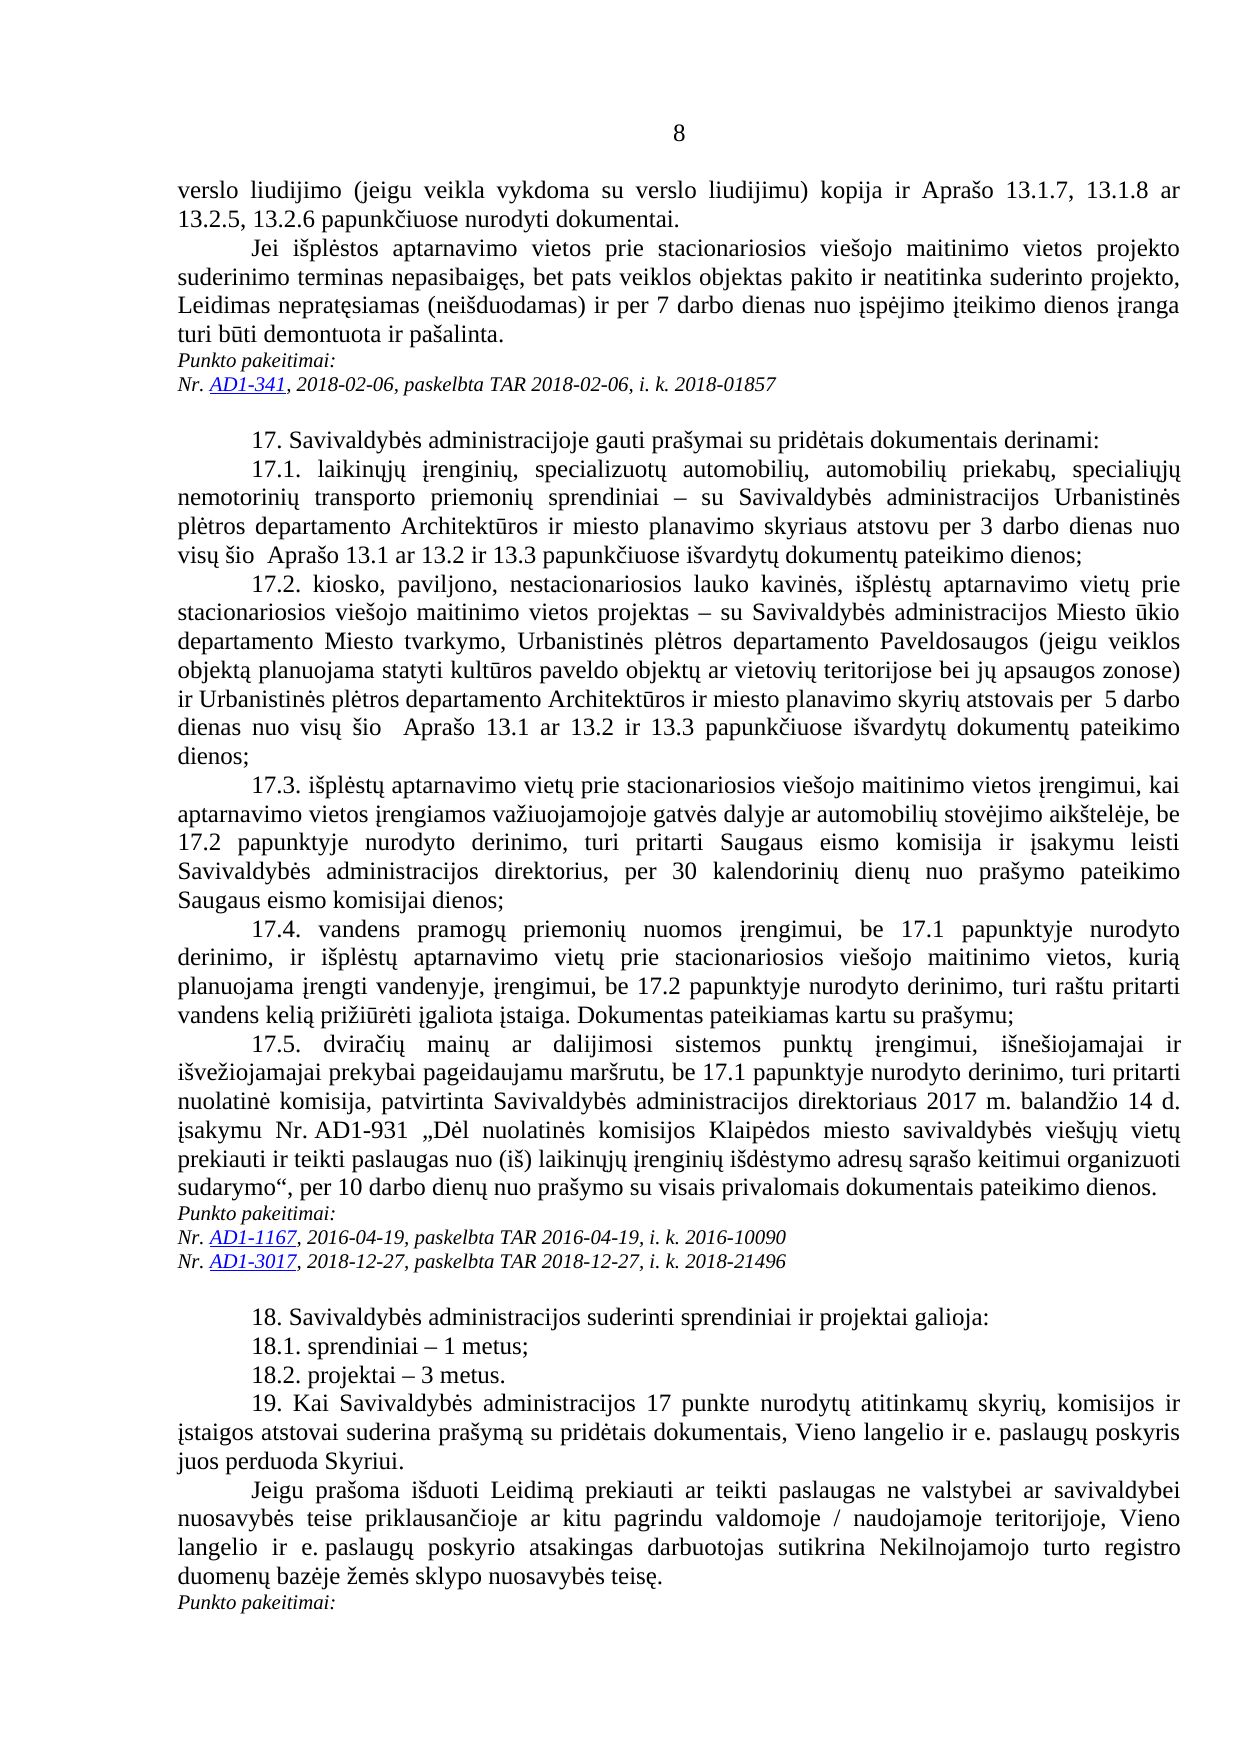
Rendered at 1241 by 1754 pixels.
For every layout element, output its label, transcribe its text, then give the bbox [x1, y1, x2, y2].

text Punkto pakeitimai: [177, 1201, 1181, 1225]
text 17.1. laikinųjų įrenginių, specializuotų automobilių, automobilių priekabų, specialiųjų nemotorinių transporto priemonių sprendiniai – su Savivaldybės administracijos Urbanistinės plėtros departamento Architektūros ir miesto planavimo skyriaus atstovu per 3 darbo dienas nuo visų šio Aprašo 13.1 ar 13.2 ir 13.3 papunkčiuose išvardytų dokumentų pateikimo dienos; [177, 454, 1181, 569]
text Nr. AD1-341, 2018-02-06, paskelbta TAR 2018-02-06, i. k. 2018-01857 [177, 372, 1181, 396]
text 17.2. kiosko, paviljono, nestacionariosios lauko kavinės, išplėstų aptarnavimo vietų prie stacionariosios viešojo maitinimo vietos projektas – su Savivaldybės administracijos Miesto ūkio departamento Miesto tvarkymo, Urbanistinės plėtros departamento Paveldosaugos (jeigu veiklos objektą planuojama statyti kultūros paveldo objektų ar vietovių teritorijose bei jų apsaugos zonose) ir Urbanistinės plėtros departamento Architektūros ir miesto planavimo skyrių atstovais per 5 darbo dienas nuo visų šio Aprašo 13.1 ar 13.2 ir 13.3 papunkčiuose išvardytų dokumentų pateikimo dienos; [177, 569, 1181, 770]
text Nr. AD1-1167, 2016-04-19, paskelbta TAR 2016-04-19, i. k. 2016-10090 [177, 1225, 1181, 1249]
text Jeigu prašoma išduoti Leidimą prekiauti ar teikti paslaugas ne valstybei ar savivaldybei nuosavybės teise priklausančioje ar kitu pagrindu valdomoje / naudojamoje teritorijoje, Vieno langelio ir e. paslaugų poskyrio atsakingas darbuotojas sutikrina Nekilnojamojo turto registro duomenų bazėje žemės sklypo nuosavybės teisę. [177, 1475, 1181, 1590]
text 17.5. dviračių mainų ar dalijimosi sistemos punktų įrengimui, išnešiojamajai ir išvežiojamajai prekybai pageidaujamu maršrutu, be 17.1 papunktyje nurodyto derinimo, turi pritarti nuolatinė komisija, patvirtinta Savivaldybės administracijos direktoriaus 2017 m. balandžio 14 d. įsakymu Nr. AD1-931 „Dėl nuolatinės komisijos Klaipėdos miesto savivaldybės viešųjų vietų prekiauti ir teikti paslaugas nuo (iš) laikinųjų įrenginių išdėstymo adresų sąrašo keitimui organizuoti sudarymo“, per 10 darbo dienų nuo prašymo su visais privalomais dokumentais pateikimo dienos. [177, 1029, 1181, 1201]
text 18.1. sprendiniai – 1 metus; [177, 1331, 1181, 1360]
text 17.3. išplėstų aptarnavimo vietų prie stacionariosios viešojo maitinimo vietos įrengimui, kai aptarnavimo vietos įrengiamos važiuojamojoje gatvės dalyje ar automobilių stovėjimo aikštelėje, be 17.2 papunktyje nurodyto derinimo, turi pritarti Saugaus eismo komisija ir įsakymu leisti Savivaldybės administracijos direktorius, per 30 kalendorinių dienų nuo prašymo pateikimo Saugaus eismo komisijai dienos; [177, 770, 1181, 914]
text 17.4. vandens pramogų priemonių nuomos įrengimui, be 17.1 papunktyje nurodyto derinimo, ir išplėstų aptarnavimo vietų prie stacionariosios viešojo maitinimo vietos, kurią planuojama įrengti vandenyje, įrengimui, be 17.2 papunktyje nurodyto derinimo, turi raštu pritarti vandens kelią prižiūrėti įgaliota įstaiga. Dokumentas pateikiamas kartu su prašymu; [177, 914, 1181, 1029]
text 19. Kai Savivaldybės administracijos 17 punkte nurodytų atitinkamų skyrių, komisijos ir įstaigos atstovai suderina prašymą su pridėtais dokumentais, Vieno langelio ir e. paslaugų poskyris juos perduoda Skyriui. [177, 1388, 1181, 1475]
text Punkto pakeitimai: [177, 348, 1181, 372]
text Jei išplėstos aptarnavimo vietos prie stacionariosios viešojo maitinimo vietos projekto suderinimo terminas nepasibaigęs, bet pats veiklos objektas pakito ir neatitinka suderinto projekto, Leidimas nepratęsiamas (neišduodamas) ir per 7 darbo dienas nuo įspėjimo įteikimo dienos įranga turi būti demontuota ir pašalinta. [177, 233, 1181, 348]
text 18.2. projektai – 3 metus. [177, 1360, 1181, 1388]
text 18. Savivaldybės administracijos suderinti sprendiniai ir projektai galioja: [177, 1302, 1181, 1331]
text 17. Savivaldybės administracijoje gauti prašymai su pridėtais dokumentais derinami: [177, 425, 1181, 454]
text Nr. AD1-3017, 2018-12-27, paskelbta TAR 2018-12-27, i. k. 2018-21496 [177, 1249, 1181, 1273]
text verslo liudijimo (jeigu veikla vykdoma su verslo liudijimu) kopija ir Aprašo 13.1.7, 13.1.8 ar 13.2.5, 13.2.6 papunkčiuose nurodyti dokumentai. [177, 176, 1181, 233]
text Punkto pakeitimai: [177, 1590, 1181, 1614]
